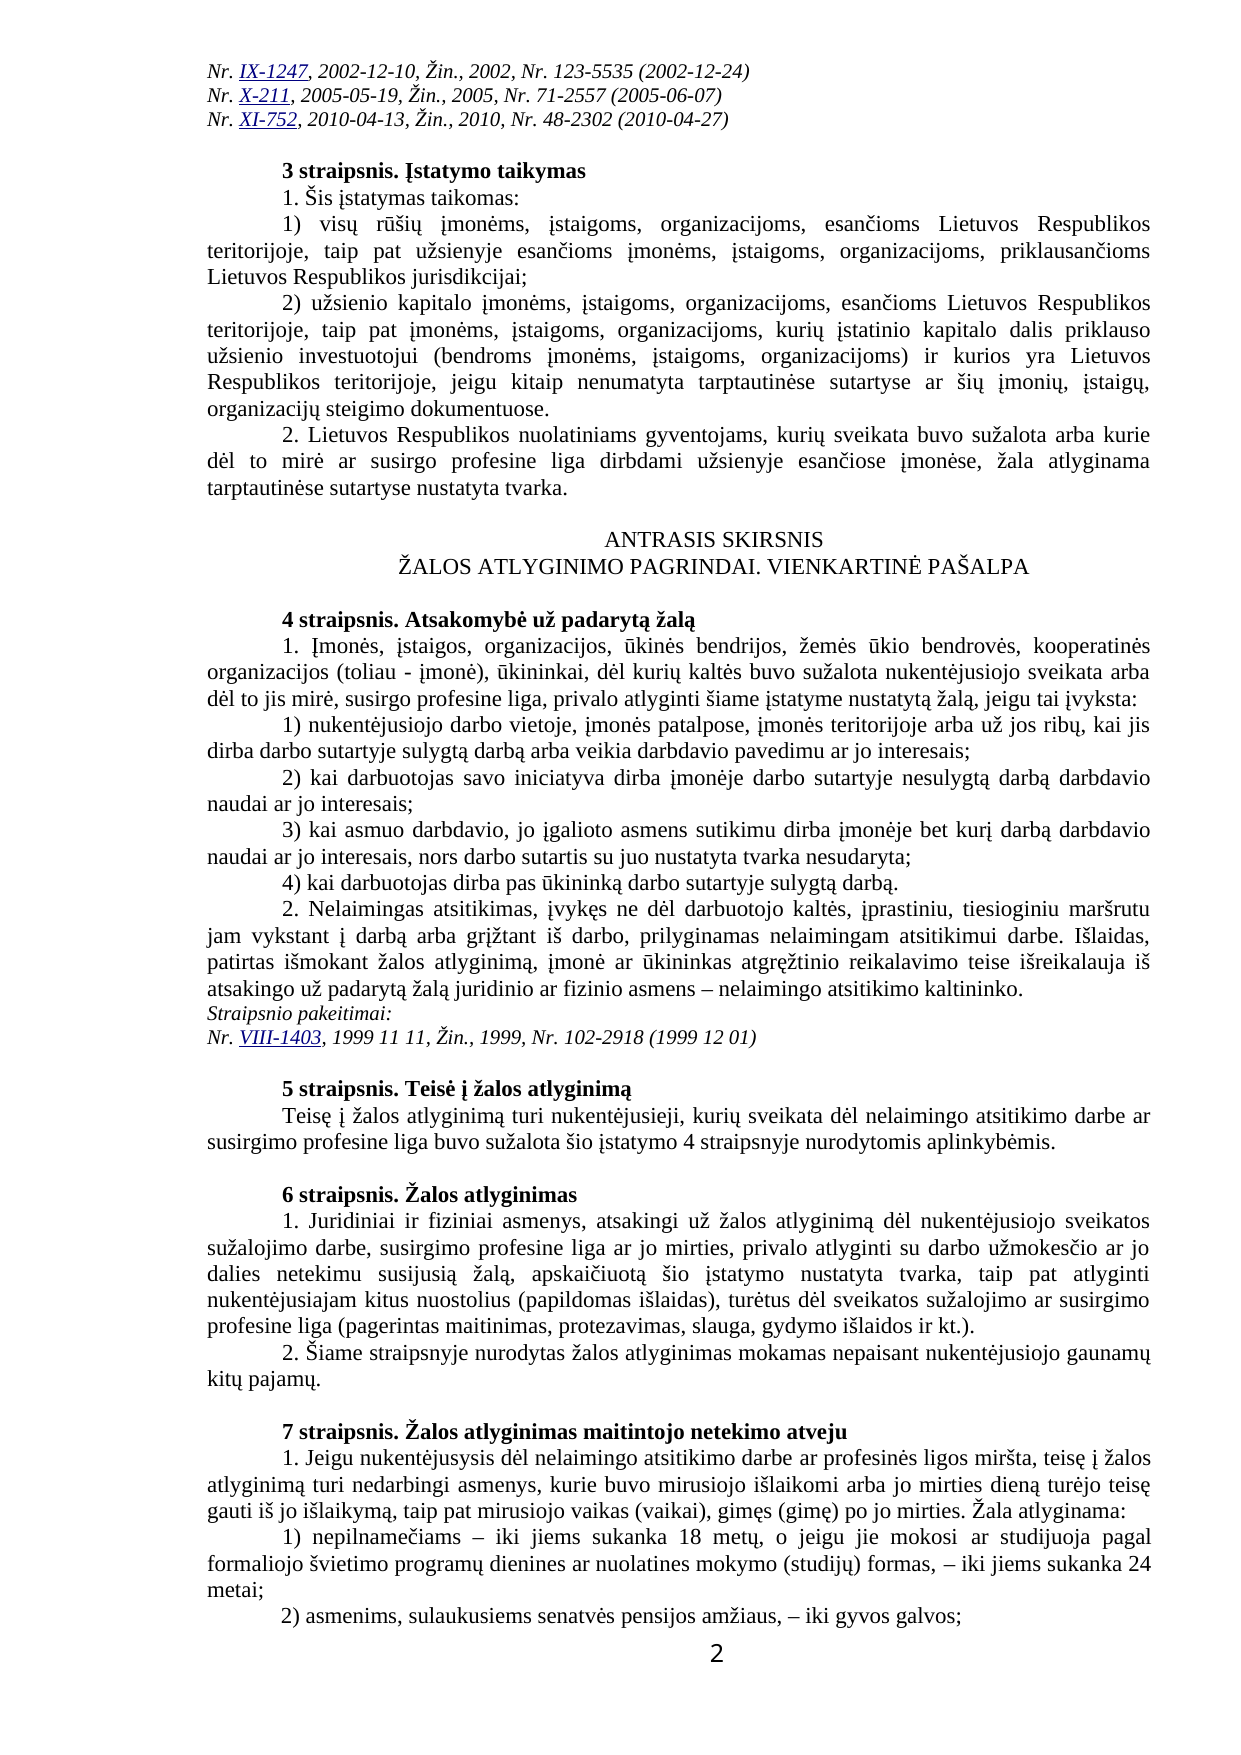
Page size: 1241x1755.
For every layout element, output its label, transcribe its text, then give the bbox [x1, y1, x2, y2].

text 3) kai asmuo darbdavio, jo įgalioto asmens sutikimu dirba įmonėje bet kurį darbą darbdavio naudai ar jo interesais, nors darbo sutartis su juo nustatyta tvarka nesudaryta; [207, 816, 1152, 869]
text 7 straipsnis. Žalos atlyginimas maitintojo netekimo atveju [207, 1418, 1152, 1444]
text 2. Šiame straipsnyje nurodytas žalos atlyginimas mokamas nepaisant nukentėjusiojo gaunamų kitų pajamų. [207, 1339, 1152, 1392]
text 1) nepilnamečiams – iki jiems sukanka 18 metų, o jeigu jie mokosi ar studijuoja pagal formaliojo švietimo programų dienines ar nuolatines mokymo (studijų) formas, – iki jiems sukanka 24 metai; [207, 1523, 1152, 1602]
text 1) nukentėjusiojo darbo vietoje, įmonės patalpose, įmonės teritorijoje arba už jos ribų, kai jis dirba darbo sutartyje sulygtą darbą arba veikia darbdavio pavedimu ar jo interesais; [207, 711, 1152, 764]
text 6 straipsnis. Žalos atlyginimas [207, 1181, 1152, 1207]
text 1) visų rūšių įmonėms, įstaigoms, organizacijoms, esančioms Lietuvos Respublikos teritorijoje, taip pat užsienyje esančioms įmonėms, įstaigoms, organizacijoms, priklausančioms Lietuvos Respublikos jurisdikcijai; [207, 210, 1152, 289]
text 3 straipsnis. Įstatymo taikymas [207, 158, 1152, 184]
text 4 straipsnis. Atsakomybė už padarytą žalą [207, 606, 1152, 632]
text 1. Šis įstatymas taikomas: [207, 184, 1152, 210]
text 1. Įmonės, įstaigos, organizacijos, ūkinės bendrijos, žemės ūkio bendrovės, kooperatinės organizacijos (toliau - įmonė), ūkininkai, dėl kurių kaltės buvo sužalota nukentėjusiojo sveikata arba dėl to jis mirė, susirgo profesine liga, privalo atlyginti šiame įstatyme nustatytą žalą, jeigu tai įvyksta: [207, 632, 1152, 711]
text 5 straipsnis. Teisė į žalos atlyginimą [207, 1075, 1152, 1102]
text 1. Juridiniai ir fiziniai asmenys, atsakingi už žalos atlyginimą dėl nukentėjusiojo sveikatos sužalojimo darbe, susirgimo profesine liga ar jo mirties, privalo atlyginti su darbo užmokesčio ar jo dalies netekimu susijusią žalą, apskaičiuotą šio įstatymo nustatyta tvarka, taip pat atlyginti nukentėjusiajam kitus nuostolius (papildomas išlaidas), turėtus dėl sveikatos sužalojimo ar susirgimo profesine liga (pagerintas maitinimas, protezavimas, slauga, gydymo išlaidos ir kt.). [207, 1207, 1152, 1339]
text ŽALOS ATLYGINIMO PAGRINDAI. VIENKARTINĖ PAŠALPA [207, 553, 1152, 579]
text Nr. XI-752, 2010-04-13, Žin., 2010, Nr. 48-2302 (2010-04-27) [207, 107, 1152, 131]
text Straipsnio pakeitimai: [207, 1001, 1152, 1025]
text 2) kai darbuotojas savo iniciatyva dirba įmonėje darbo sutartyje nesulygtą darbą darbdavio naudai ar jo interesais; [207, 764, 1152, 816]
text ANTRASIS SKIRSNIS [207, 527, 1152, 553]
text Nr. VIII-1403, 1999 11 11, Žin., 1999, Nr. 102-2918 (1999 12 01) [207, 1025, 1152, 1049]
text Nr. IX-1247, 2002-12-10, Žin., 2002, Nr. 123-5535 (2002-12-24) [207, 59, 1152, 83]
text 2) asmenims, sulaukusiems senatvės pensijos amžiaus, – iki gyvos galvos; [207, 1602, 1152, 1629]
text Teisę į žalos atlyginimą turi nukentėjusieji, kurių sveikata dėl nelaimingo atsitikimo darbe ar susirgimo profesine liga buvo sužalota šio įstatymo 4 straipsnyje nurodytomis aplinkybėmis. [207, 1102, 1152, 1154]
text 2. Lietuvos Respublikos nuolatiniams gyventojams, kurių sveikata buvo sužalota arba kurie dėl to mirė ar susirgo profesine liga dirbdami užsienyje esančiose įmonėse, žala atlyginama tarptautinėse sutartyse nustatyta tvarka. [207, 421, 1152, 500]
text 2) užsienio kapitalo įmonėms, įstaigoms, organizacijoms, esančioms Lietuvos Respublikos teritorijoje, taip pat įmonėms, įstaigoms, organizacijoms, kurių įstatinio kapitalo dalis priklauso užsienio investuotojui (bendroms įmonėms, įstaigoms, organizacijoms) ir kurios yra Lietuvos Respublikos teritorijoje, jeigu kitaip nenumatyta tarptautinėse sutartyse ar šių įmonių, įstaigų, organizacijų steigimo dokumentuose. [207, 289, 1152, 421]
text Nr. X-211, 2005-05-19, Žin., 2005, Nr. 71-2557 (2005-06-07) [207, 83, 1152, 107]
text 4) kai darbuotojas dirba pas ūkininką darbo sutartyje sulygtą darbą. [207, 869, 1152, 896]
text 1. Jeigu nukentėjusysis dėl nelaimingo atsitikimo darbe ar profesinės ligos miršta, teisę į žalos atlyginimą turi nedarbingi asmenys, kurie buvo mirusiojo išlaikomi arba jo mirties dieną turėjo teisę gauti iš jo išlaikymą, taip pat mirusiojo vaikas (vaikai), gimęs (gimę) po jo mirties. Žala atlyginama: [207, 1444, 1152, 1523]
text 2. Nelaimingas atsitikimas, įvykęs ne dėl darbuotojo kaltės, įprastiniu, tiesioginiu maršrutu jam vykstant į darbą arba grįžtant iš darbo, prilyginamas nelaimingam atsitikimui darbe. Išlaidas, patirtas išmokant žalos atlyginimą, įmonė ar ūkininkas atgręžtinio reikalavimo teise išreikalauja iš atsakingo už padarytą žalą juridinio ar fizinio asmens – nelaimingo atsitikimo kaltininko. [207, 896, 1152, 1001]
